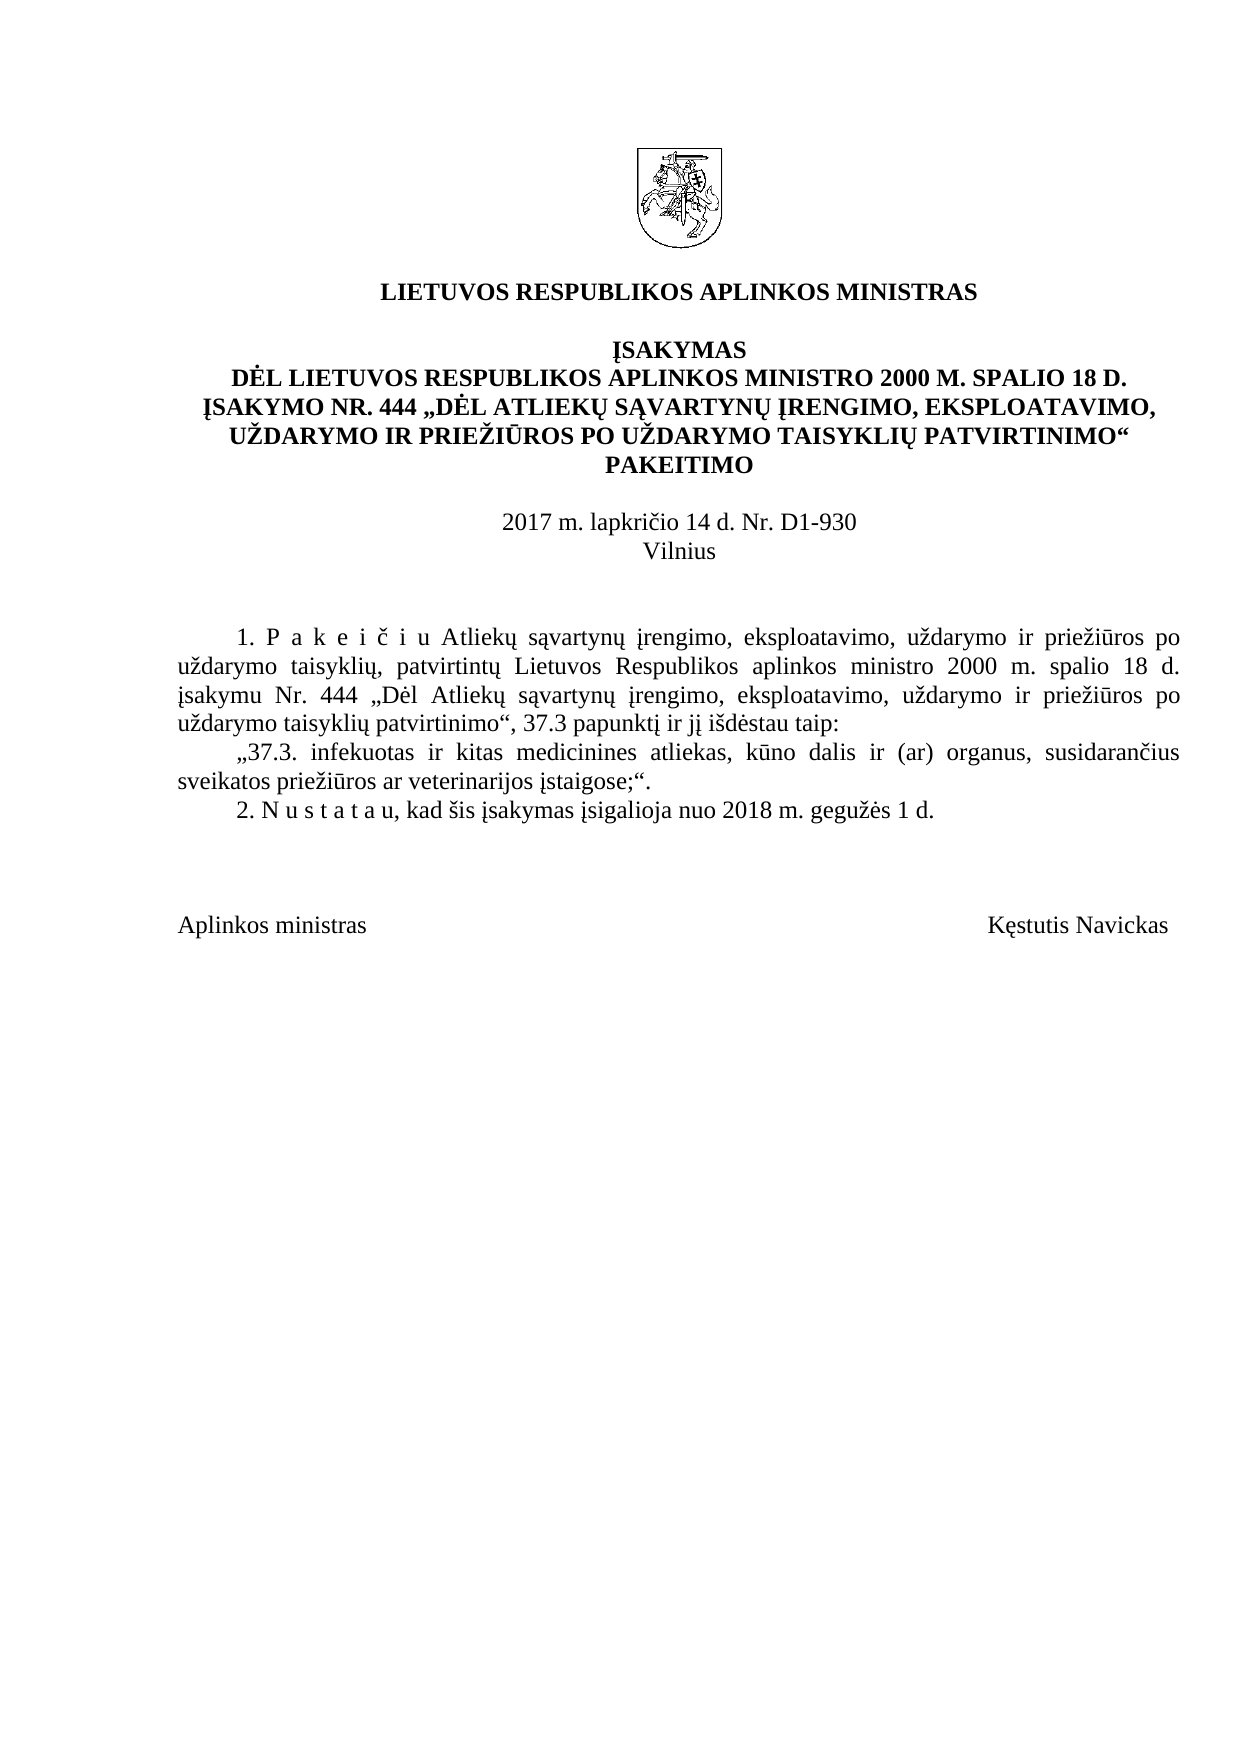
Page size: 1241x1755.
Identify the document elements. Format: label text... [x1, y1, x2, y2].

text LIETUVOS RESPUBLIKOS APLINKOS MINISTRAS [177, 277, 1181, 306]
text 2. N u s t a t a u, kad šis įsakymas įsigalioja nuo 2018 m. gegužės 1 d. [177, 795, 1181, 823]
text Aplinkos ministras Kęstutis Navickas [177, 910, 1181, 938]
text 1. P a k e i č i u Atliekų sąvartynų įrengimo, eksploatavimo, uždarymo ir priežiūros po uždarymo taisyklių, patvirtintų Lietuvos Respublikos aplinkos ministro 2000 m. spalio 18 d. įsakymu Nr. 444 „Dėl Atliekų sąvartynų įrengimo, eksploatavimo, uždarymo ir priežiūros po uždarymo taisyklių patvirtinimo“, 37.3 papunktį ir jį išdėstau taip: [177, 622, 1181, 737]
text PAKEITIMO [177, 450, 1181, 478]
text Vilnius [177, 536, 1181, 565]
text ĮSAKYMAS [177, 335, 1181, 363]
text DĖL LIETUVOS RESPUBLIKOS APLINKOS MINISTRO 2000 M. SPALIO 18 D. ĮSAKYMO NR. 444 „DĖL ATLIEKŲ SĄVARTYNŲ ĮRENGIMO, EKSPLOATAVIMO, UŽDARYMO IR PRIEŽIŪROS PO UŽDARYMO TAISYKLIŲ PATVIRTINIMO“ [177, 363, 1181, 450]
text 2017 m. lapkričio 14 d. Nr. D1-930 [177, 507, 1181, 536]
text „37.3. infekuotas ir kitas medicinines atliekas, kūno dalis ir (ar) organus, susidarančius sveikatos priežiūros ar veterinarijos įstaigose;“. [177, 737, 1181, 795]
